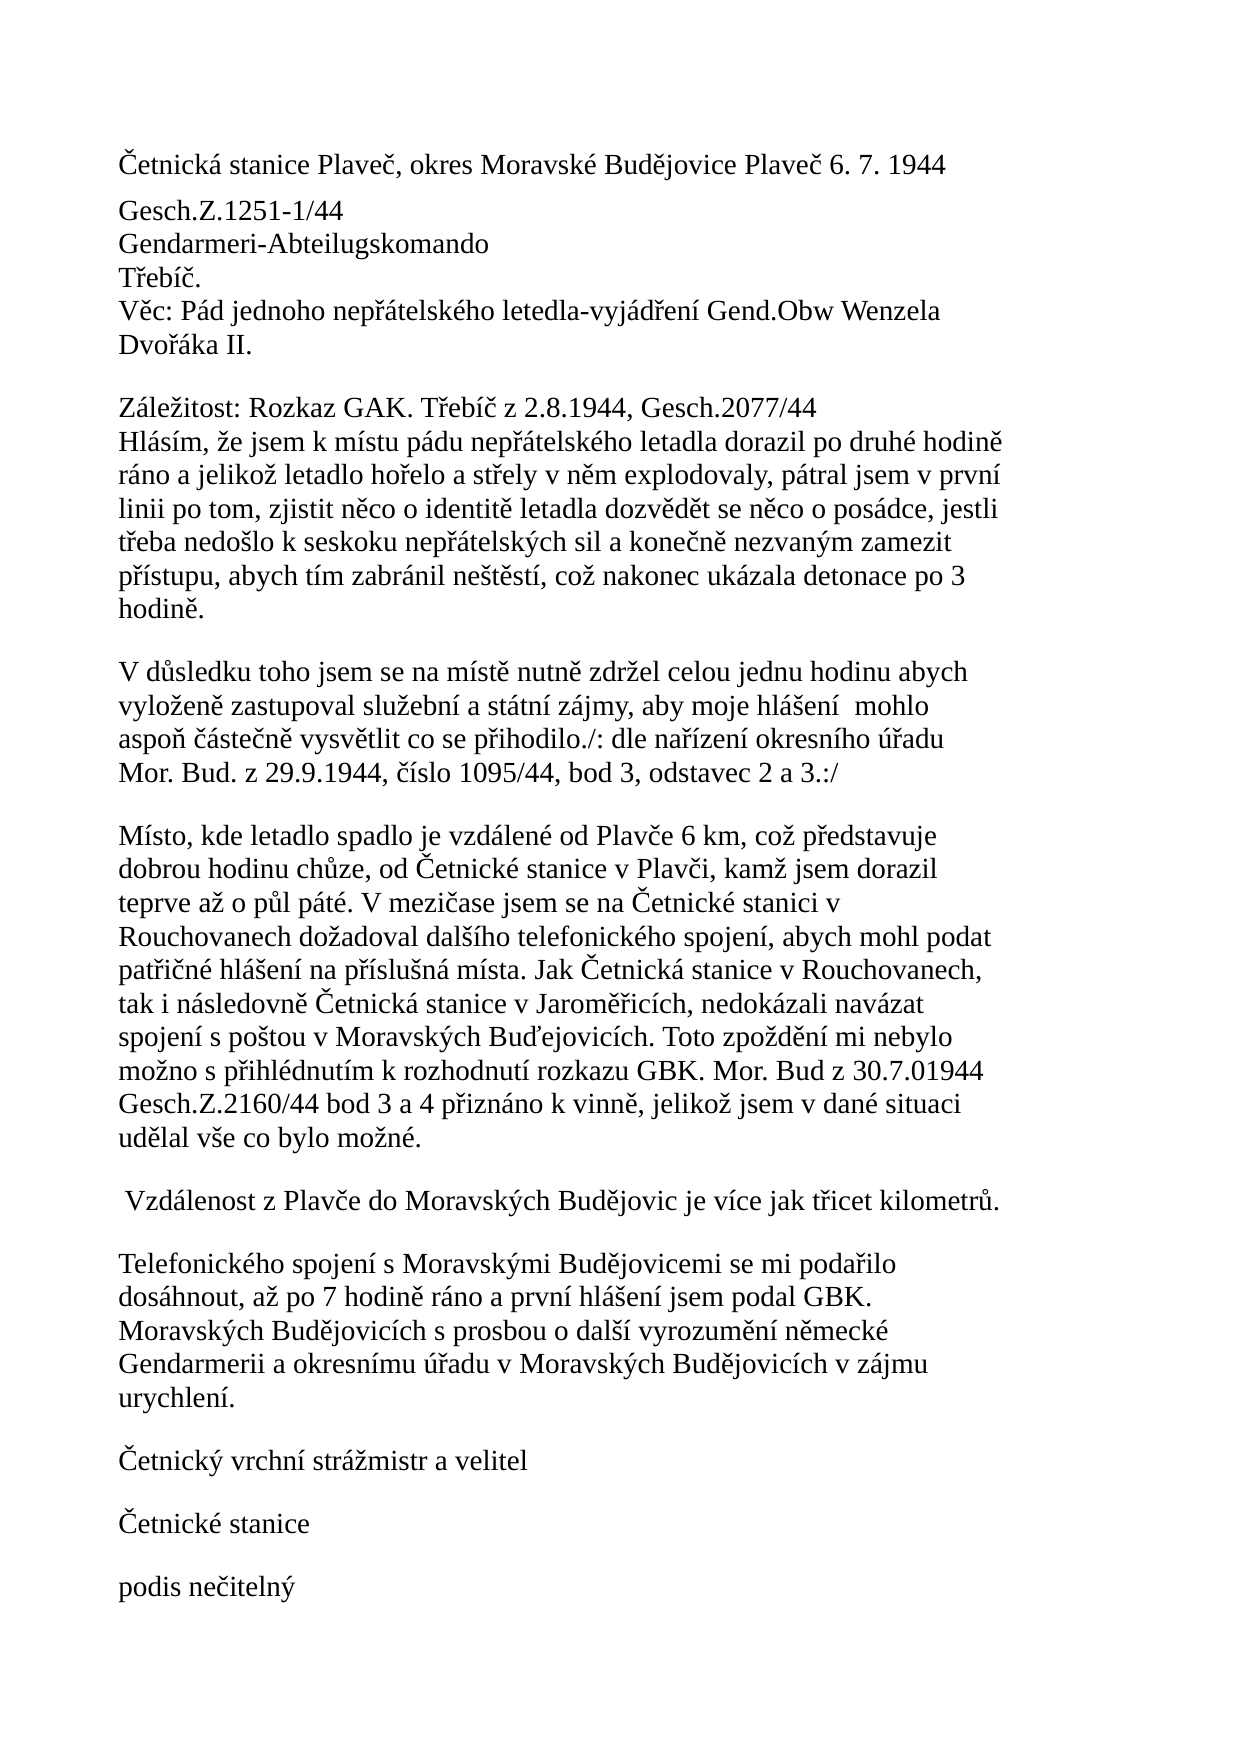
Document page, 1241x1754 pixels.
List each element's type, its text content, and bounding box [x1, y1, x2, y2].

text podis nečitelný [118, 1569, 1004, 1603]
text Záležitost: Rozkaz GAK. Třebíč z 2.8.1944, Gesch.2077/44 Hlásím, že jsem k místu pádu nepřátelského letadla dorazil po druhé hodině ráno a jelikož letadlo hořelo a střely v něm explodovaly, pátral jsem v první linii po tom, zjistit něco o identitě letadla dozvědět se něco o posádce, jestli třeba nedošlo k seskoku nepřátelských sil a konečně nezvaným zamezit přístupu, abych tím zabránil neštěstí, což nakonec ukázala detonace po 3 hodině. [118, 390, 1004, 625]
text Gesch.Z.1251-1/44 Gendarmeri-Abteilugskomando Třebíč. Věc: Pád jednoho nepřátelského letedla-vyjádření Gend.Obw Wenzela Dvořáka II. [118, 193, 1004, 361]
text Vzdálenost z Plavče do Moravských Budějovic je více jak třicet kilometrů. [118, 1183, 1004, 1216]
text Místo, kde letadlo spadlo je vzdálené od Plavče 6 km, což představuje dobrou hodinu chůze, od Četnické stanice v Plavči, kamž jsem dorazil teprve až o půl páté. V mezičase jsem se na Četnické stanici v Rouchovanech dožadoval dalšího telefonického spojení, abych mohl podat patřičné hlášení na příslušná místa. Jak Četnická stanice v Rouchovanech, tak i následovně Četnická stanice v Jaroměřicích, nedokázali navázat spojení s poštou v Moravských Buďejovicích. Toto zpoždění mi nebylo možno s přihlédnutím k rozhodnutí rozkazu GBK. Mor. Bud z 30.7.01944 Gesch.Z.2160/44 bod 3 a 4 přiznáno k vinně, jelikož jsem v dané situaci udělal vše co bylo možné. [118, 818, 1004, 1153]
text Četnické stanice [118, 1506, 1004, 1540]
text Četnická stanice Plaveč, okres Moravské Budějovice Plaveč 6. 7. 1944 [118, 147, 1122, 180]
text V důsledku toho jsem se na místě nutně zdržel celou jednu hodinu abych vyloženě zastupoval služební a státní zájmy, aby moje hlášení mohlo aspoň částečně vysvětlit co se přihodilo./: dle nařízení okresního úřadu Mor. Bud. z 29.9.1944, číslo 1095/44, bod 3, odstavec 2 a 3.:/ [118, 654, 1004, 788]
text Četnický vrchní strážmistr a velitel [118, 1443, 1004, 1477]
text Telefonického spojení s Moravskými Budějovicemi se mi podařilo dosáhnout, až po 7 hodině ráno a první hlášení jsem podal GBK. Moravských Budějovicích s prosbou o další vyrozumění německé Gendarmerii a okresnímu úřadu v Moravských Budějovicích v zájmu urychlení. [118, 1246, 1004, 1414]
